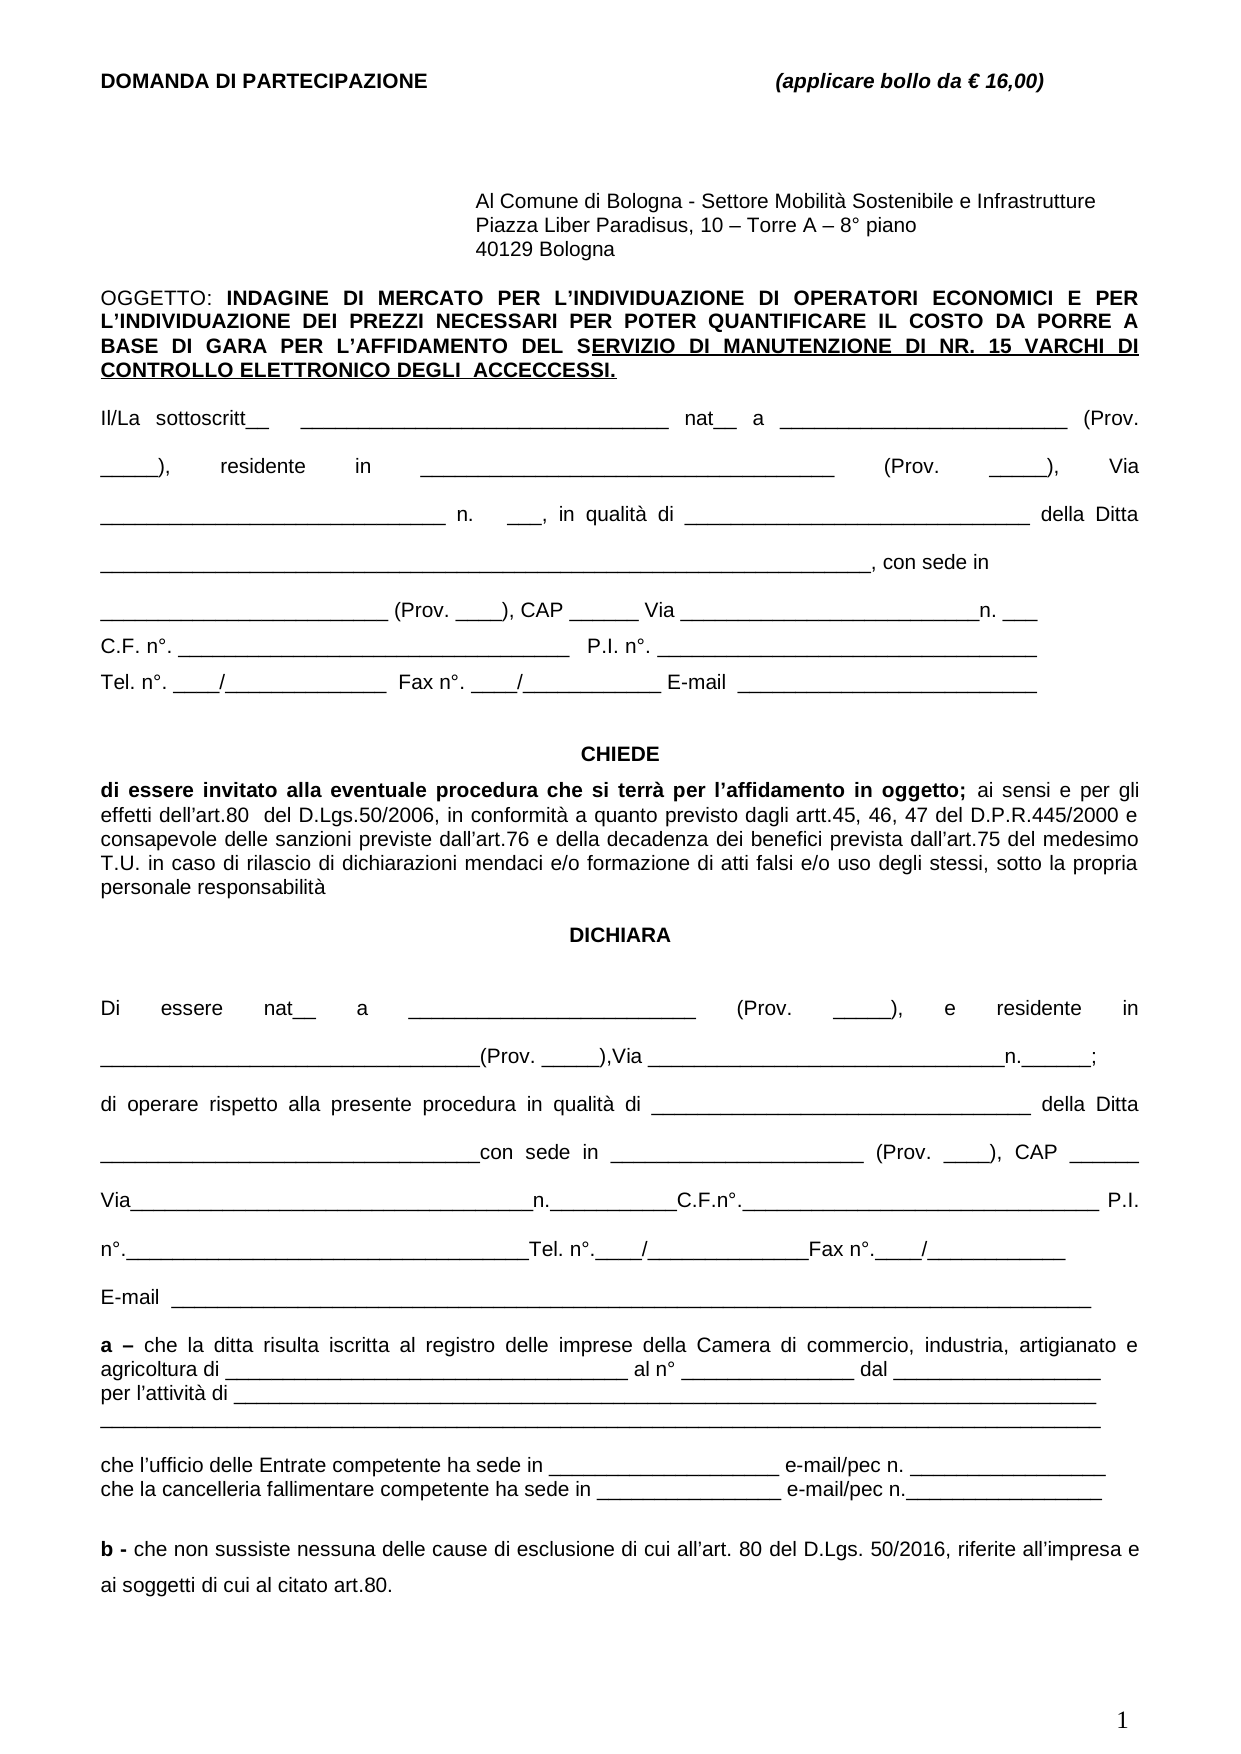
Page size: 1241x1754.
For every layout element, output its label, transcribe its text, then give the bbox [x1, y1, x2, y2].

text Di essere nat__ a _________________________ (Prov. _____), e residente in _________________________________(Prov. _____),Via _______________________________n.______; [100, 996, 1140, 1068]
text per l’attività di ___________________________________________________________________________ [100, 1381, 1140, 1405]
text Tel. n°. ____/______________ Fax n°. ____/____________ E-mail __________________________ [100, 670, 1140, 694]
text che la cancelleria fallimentare competente ha sede in ________________ e-mail/pec n._________________ [100, 1477, 1140, 1501]
text Piazza Liber Paradisus, 10 – Torre A – 8° piano [100, 213, 1126, 237]
text di operare rispetto alla presente procedura in qualità di _________________________________ della Ditta _________________________________con sede in ______________________ (Prov. ____), CAP ______ Via___________________________________n.___________C.F.n°._______________________________ P.I. n°.___________________________________Tel. n°.____/______________Fax n°.____/____________ [100, 1092, 1140, 1261]
subtitle CHIEDE [100, 742, 1140, 766]
text _______________________________________________________________________________________ [100, 1405, 1140, 1429]
text C.F. n°. __________________________________ P.I. n°. _________________________________ [100, 634, 1140, 658]
text 40129 Bologna [100, 237, 1126, 261]
text E-mail ________________________________________________________________________________ [100, 1285, 1140, 1309]
text a – che la ditta risulta iscritta al registro delle imprese della Camera di commercio, industria, artigianato e agricoltura di ___________________________________ al n° _______________ dal __________________ [100, 1333, 1140, 1381]
text che l’ufficio delle Entrate competente ha sede in ____________________ e-mail/pec n. _________________ [100, 1453, 1140, 1477]
text di essere invitato alla eventuale procedura che si terrà per l’affidamento in oggetto; ai sensi e per gli effetti dell’art.80 del D.Lgs.50/2006, in conformità a quanto previsto dagli artt.45, 46, 47 del D.P.R.445/2000 e consapevole delle sanzioni previste dall’art.76 e della decadenza dei benefici prevista dall’art.75 del medesimo T.U. in caso di rilascio di dichiarazioni mendaci e/o formazione di atti falsi e/o uso degli stessi, sotto la propria personale responsabilità [100, 778, 1140, 899]
text Il/La sottoscritt__ ________________________________ nat__ a _________________________ (Prov. _____), residente in ____________________________________ (Prov. _____), Via ______________________________ n. ___, in qualità di ______________________________ della Ditta ___________________________________________________________________, con sede in [100, 406, 1140, 574]
subtitle DICHIARA [100, 923, 1140, 947]
text OGGETTO: INDAGINE DI MERCATO PER L’INDIVIDUAZIONE DI OPERATORI ECONOMICI E PER L’INDIVIDUAZIONE DEI PREZZI NECESSARI PER POTER QUANTIFICARE IL COSTO DA PORRE A BASE DI GARA PER L’AFFIDAMENTO DEL SERVIZIO DI MANUTENZIONE DI NR. 15 VARCHI DI CONTROLLO ELETTRONICO DEGLI ACCECCESSI. [100, 285, 1140, 382]
text _________________________ (Prov. ____), CAP ______ Via __________________________n. ___ [100, 598, 1140, 622]
subtitle DOMANDA DI PARTECIPAZIONE (applicare bollo da € 16,00) [100, 69, 1126, 93]
text Al Comune di Bologna - Settore Mobilità Sostenibile e Infrastrutture [100, 189, 1126, 213]
text b - che non sussiste nessuna delle cause di esclusione di cui all’art. 80 del D.Lgs. 50/2016, riferite all’impresa e ai soggetti di cui al citato art.80. [100, 1537, 1140, 1597]
